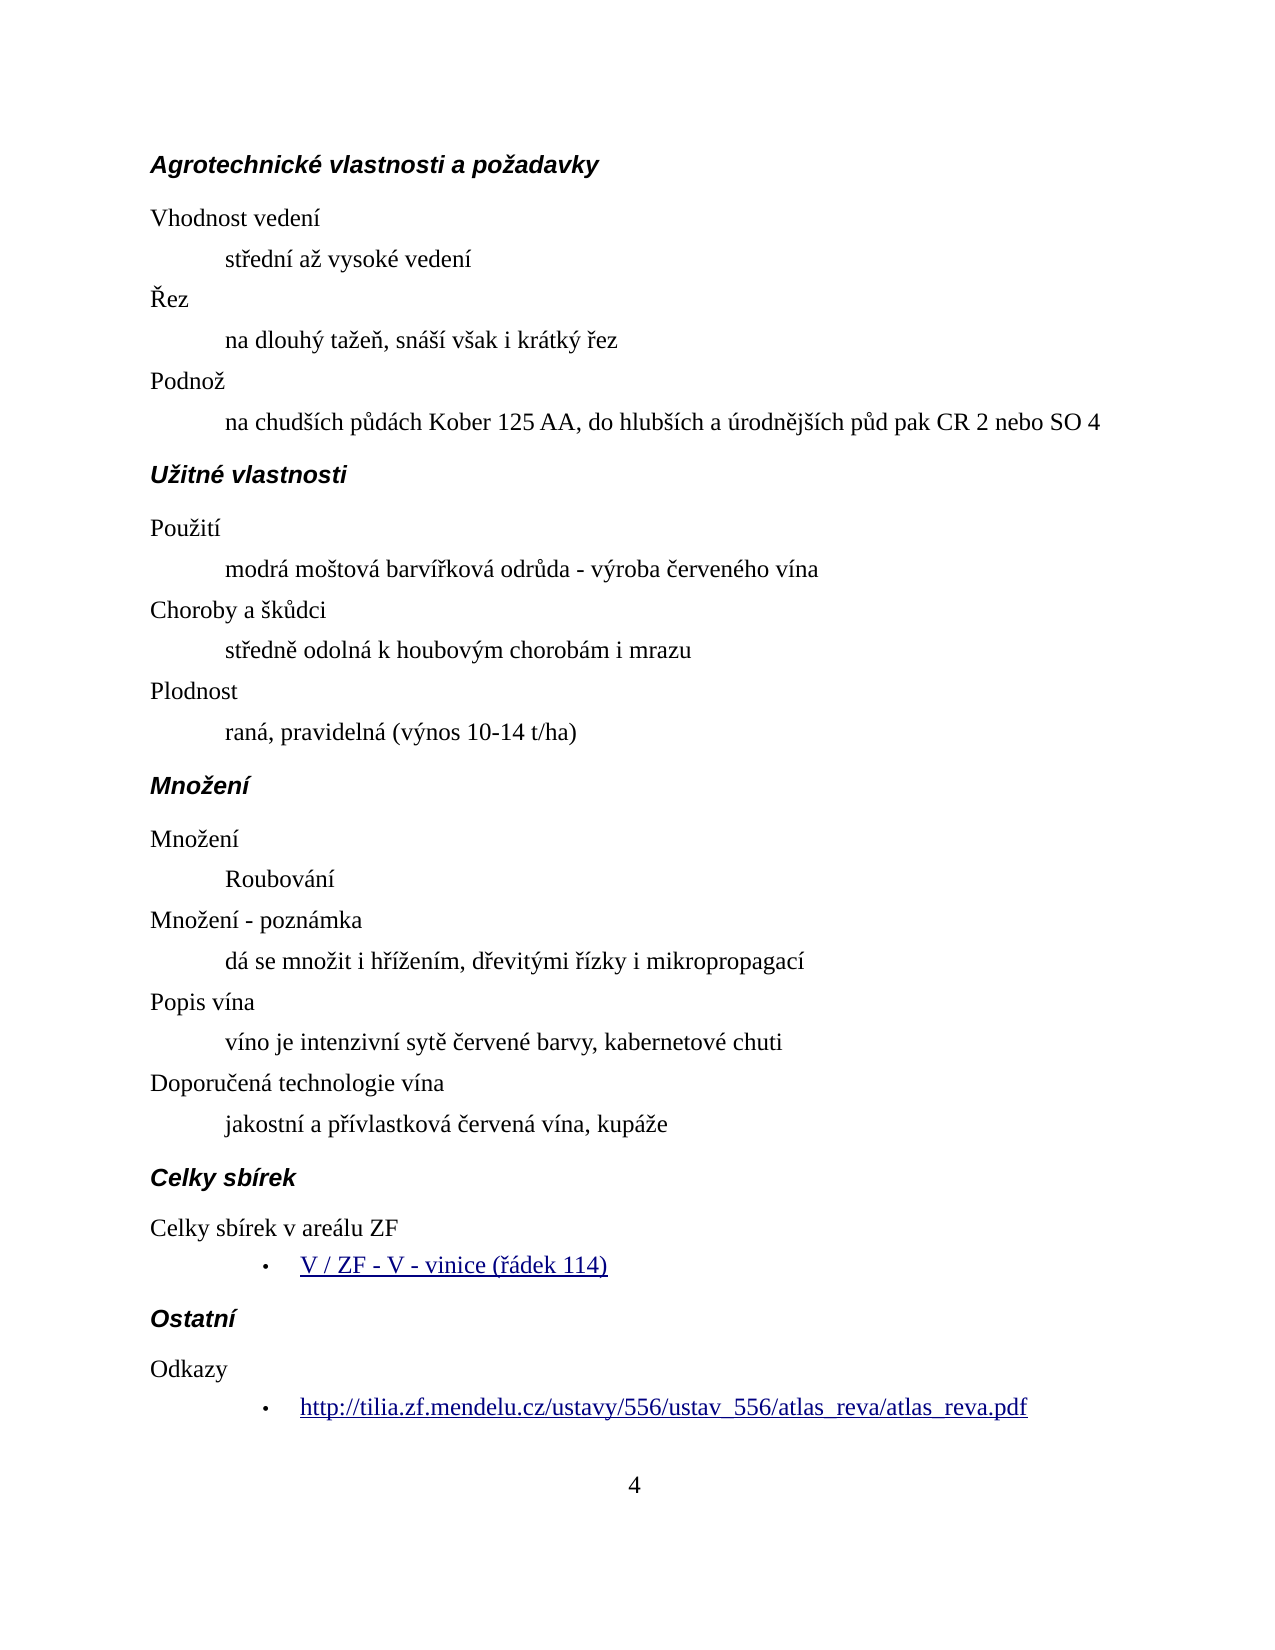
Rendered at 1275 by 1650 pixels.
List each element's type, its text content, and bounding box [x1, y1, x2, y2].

text Řez [150, 284, 1125, 313]
subtitle Užitné vlastnosti [150, 460, 1125, 489]
text na dlouhý tažeň, snáší však i krátký řez [225, 325, 1125, 354]
subtitle Agrotechnické vlastnosti a požadavky [150, 150, 1125, 178]
list http://tilia.zf.mendelu.cz/ustavy/556/ustav_556/atlas_reva/atlas_reva.pdf [262, 1392, 1125, 1421]
text dá se množit i hřížením, dřevitými řízky i mikropropagací [225, 946, 1125, 975]
text Choroby a škůdci [150, 595, 1125, 624]
text Vhodnost vedení [150, 203, 1125, 232]
text raná, pravidelná (výnos 10-14 t/ha) [225, 717, 1125, 746]
text středně odolná k houbovým chorobám i mrazu [225, 636, 1125, 664]
text Roubování [225, 864, 1125, 893]
text Množení - poznámka [150, 905, 1125, 934]
subtitle Ostatní [150, 1304, 1125, 1333]
text na chudších půdách Kober 125 AA, do hlubších a úrodnějších půd pak CR 2 nebo SO 4 [225, 407, 1125, 435]
subtitle Množení [150, 771, 1125, 799]
text Použití [150, 513, 1125, 542]
text Množení [150, 824, 1125, 853]
text Celky sbírek v areálu ZF [150, 1213, 1125, 1241]
text Podnož [150, 366, 1125, 395]
text Odkazy [150, 1354, 1125, 1383]
text Popis vína [150, 987, 1125, 1016]
subtitle Celky sbírek [150, 1163, 1125, 1191]
text jakostní a přívlastková červená vína, kupáže [225, 1109, 1125, 1138]
text střední až vysoké vedení [225, 244, 1125, 272]
text modrá moštová barvířková odrůda - výroba červeného vína [225, 554, 1125, 583]
text Plodnost [150, 676, 1125, 705]
text víno je intenzivní sytě červené barvy, kabernetové chuti [225, 1027, 1125, 1056]
text Doporučená technologie vína [150, 1068, 1125, 1097]
list V / ZF - V - vinice (řádek 114) [262, 1250, 1125, 1279]
